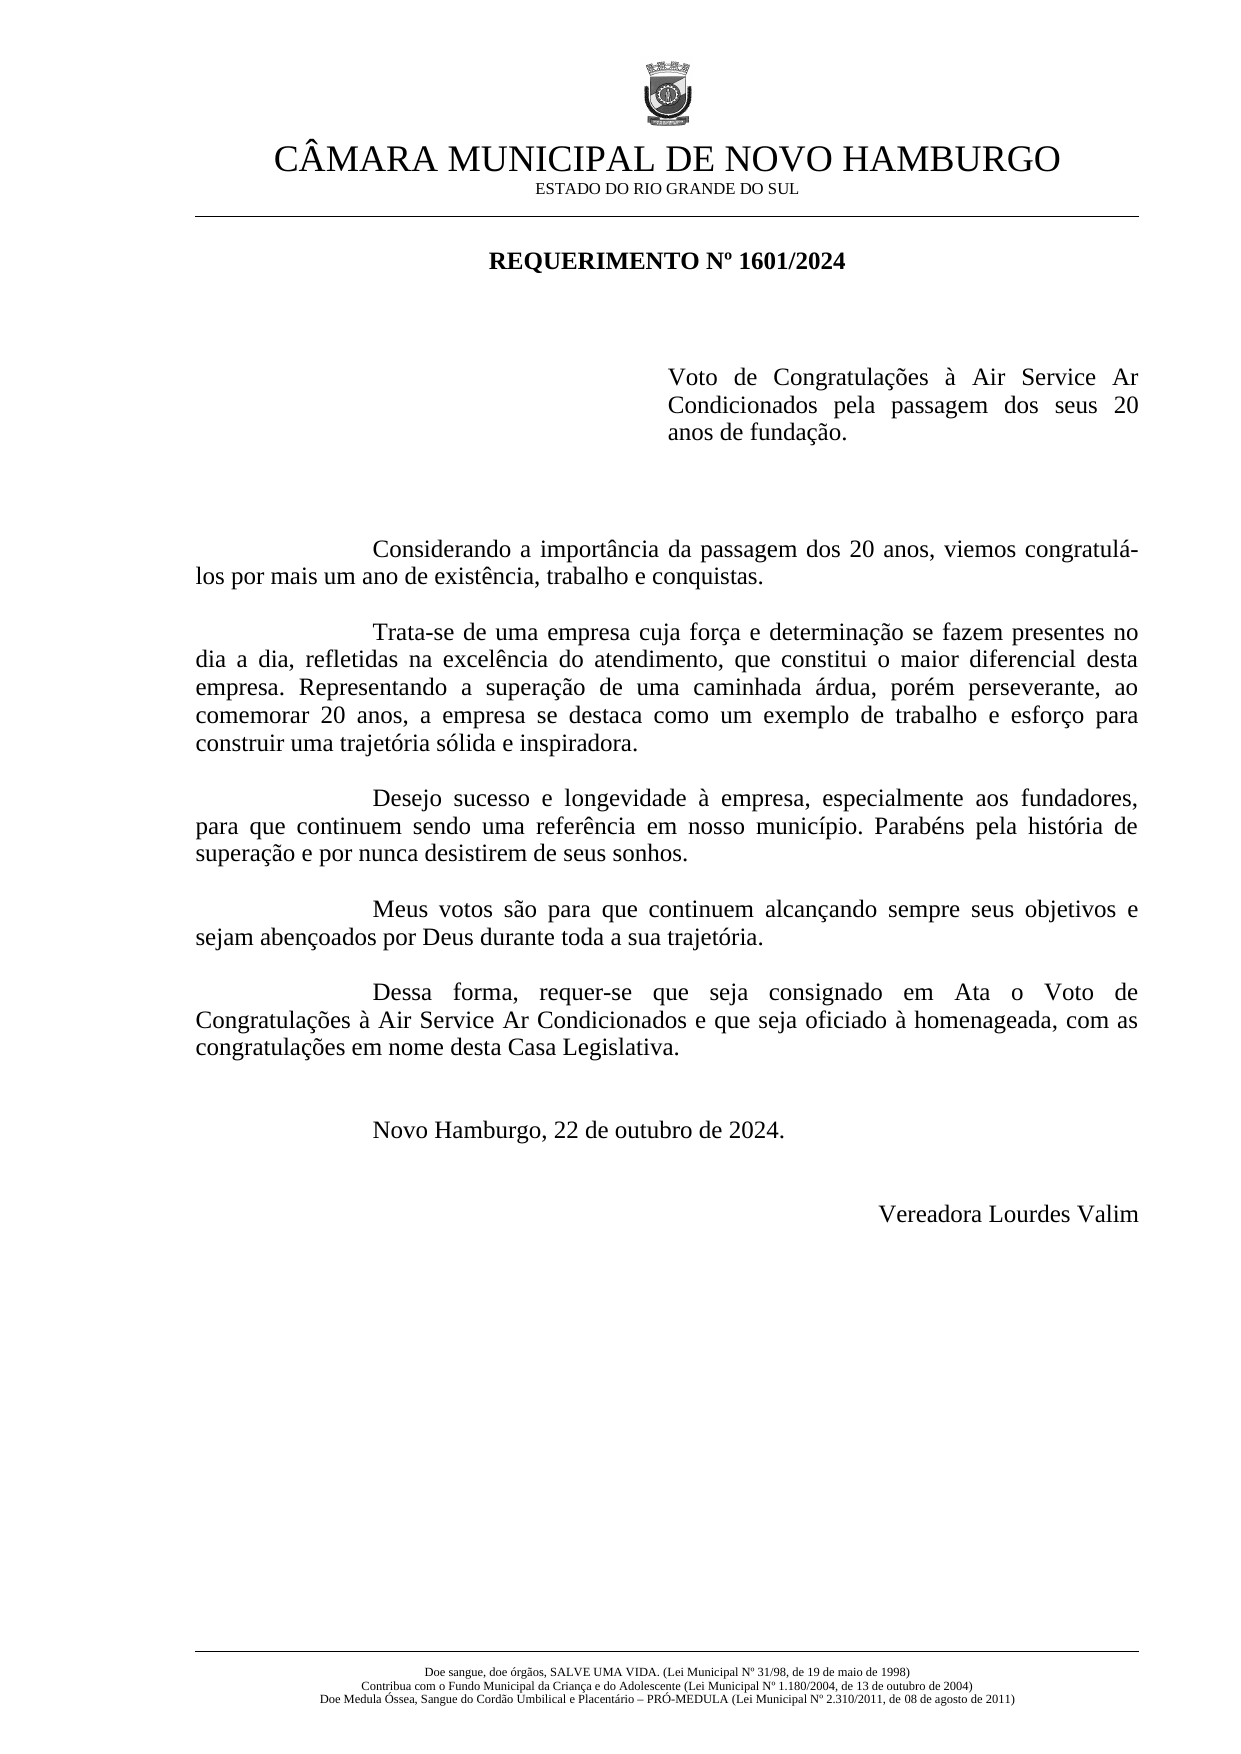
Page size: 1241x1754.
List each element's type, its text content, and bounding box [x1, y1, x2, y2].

text Dessa forma, requer-se que seja consignado em Ata o Voto de Congratulações à Air Service Ar Condicionados e que seja oficiado à homenageada, com as congratulações em nome desta Casa Legislativa. [195, 978, 1139, 1061]
text Trata-se de uma empresa cuja força e determinação se fazem presentes no dia a dia, refletidas na excelência do atendimento, que constitui o maior diferencial desta empresa. Representando a superação de uma caminhada árdua, porém perseverante, ao comemorar 20 anos, a empresa se destaca como um exemplo de trabalho e esforço para construir uma trajetória sólida e inspiradora. [195, 618, 1139, 756]
text Meus votos são para que continuem alcançando sempre seus objetivos e sejam abençoados por Deus durante toda a sua trajetória. [195, 895, 1139, 950]
text Novo Hamburgo, 22 de outubro de 2024. [195, 1117, 1139, 1144]
text Voto de Congratulações à Air Service Ar Condicionados pela passagem dos seus 20 anos de fundação. [668, 363, 1139, 446]
text REQUERIMENTO Nº 1601/2024 [195, 247, 1139, 274]
text Desejo sucesso e longevidade à empresa, especialmente aos fundadores, para que continuem sendo uma referência em nosso município. Parabéns pela história de superação e por nunca desistirem de seus sonhos. [195, 784, 1139, 867]
text Vereadora Lourdes Valim [195, 1200, 1139, 1227]
text Considerando a importância da passagem dos 20 anos, viemos congratulá-los por mais um ano de existência, trabalho e conquistas. [195, 535, 1139, 590]
